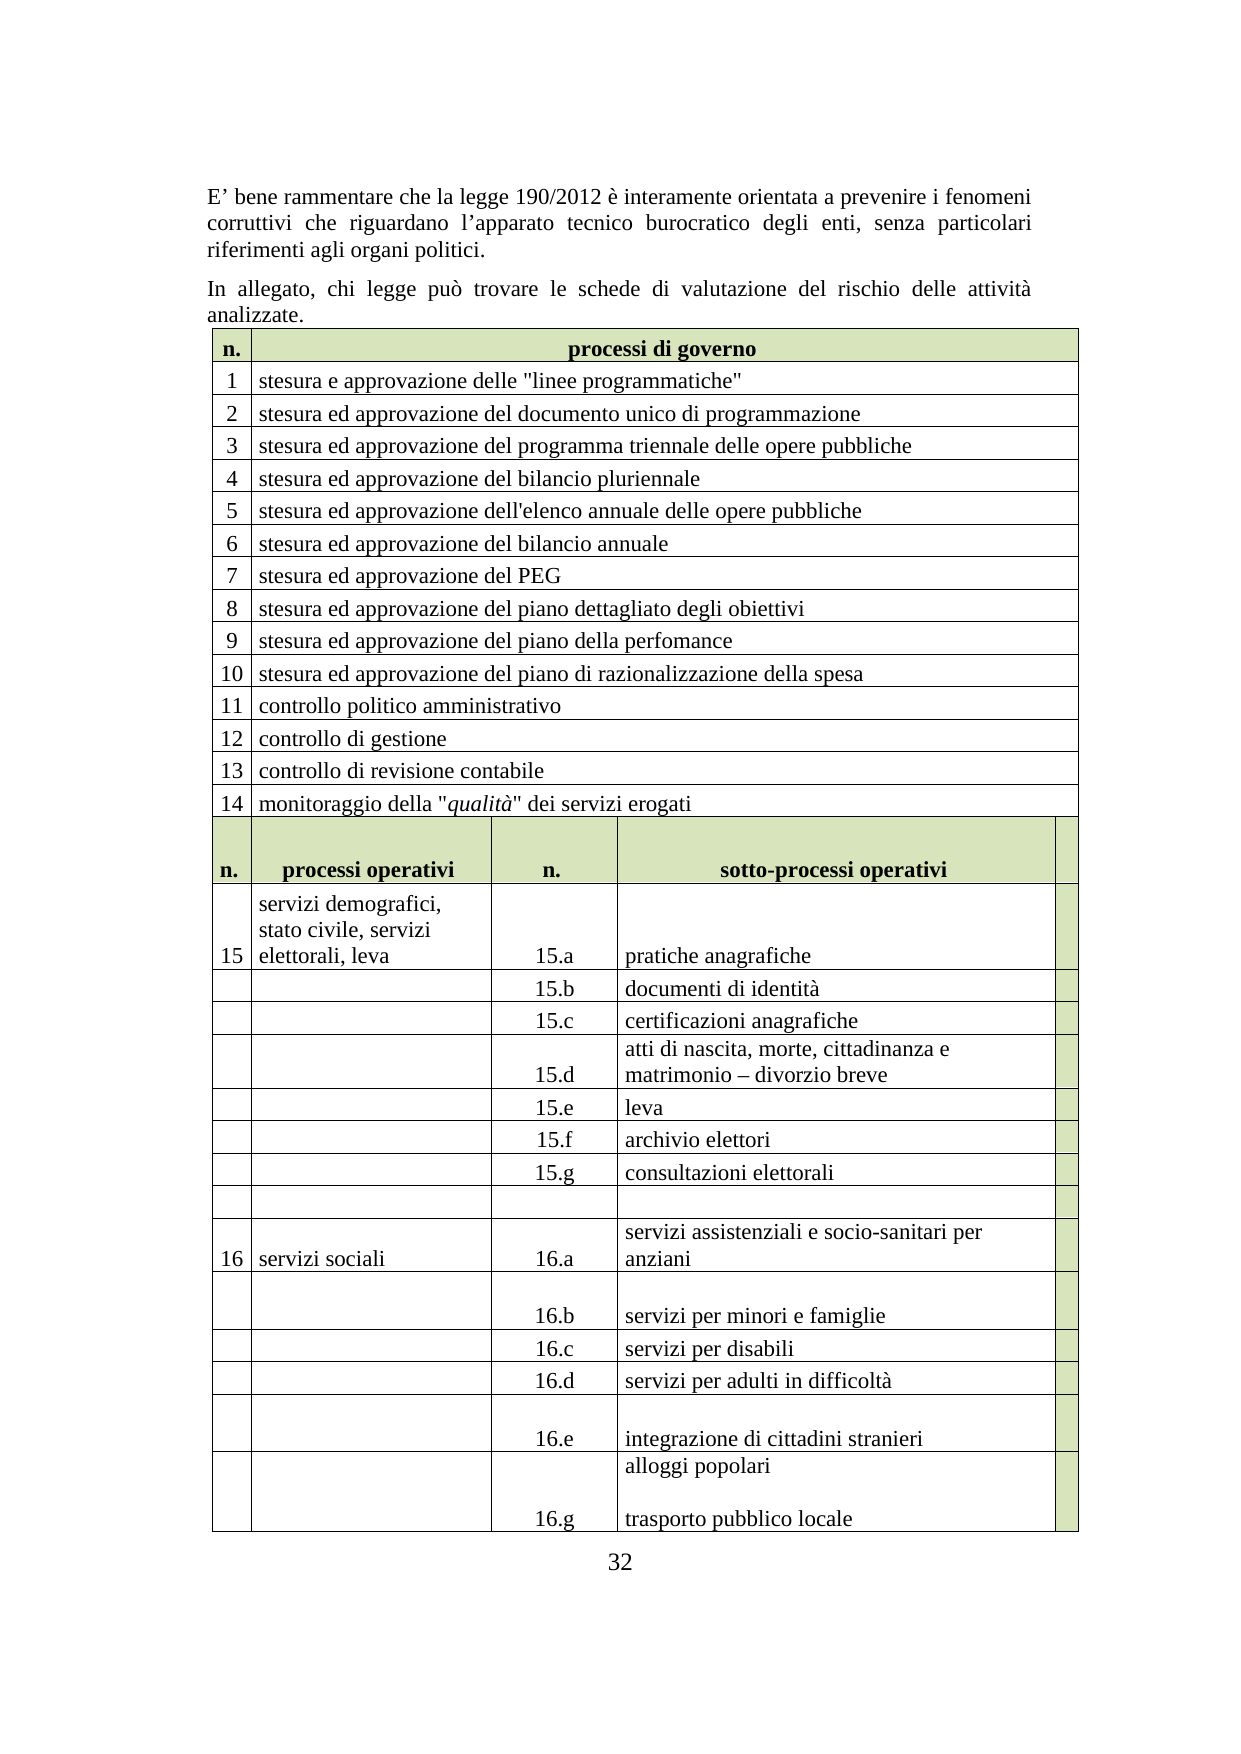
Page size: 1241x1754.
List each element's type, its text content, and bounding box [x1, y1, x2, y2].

table_cell 16.c [492, 1330, 617, 1361]
table_cell controllo di gestione [252, 720, 1078, 751]
table_cell [1056, 884, 1078, 969]
table_cell [252, 1002, 491, 1034]
table_cell [1056, 1452, 1078, 1531]
table_cell 16 [213, 1219, 251, 1271]
table_cell stesura ed approvazione del piano di razionalizzazione della spesa [252, 655, 1078, 686]
table_cell [213, 1154, 251, 1185]
table_cell [213, 1121, 251, 1152]
table_cell [213, 970, 251, 1001]
table_cell 1 [213, 362, 251, 394]
table_cell 12 [213, 720, 251, 751]
table_cell 10 [213, 655, 251, 686]
table_cell [1056, 1154, 1078, 1185]
table_cell [1056, 970, 1078, 1001]
table_cell controllo politico amministrativo [252, 687, 1078, 719]
table_cell leva [618, 1089, 1055, 1120]
table_cell [618, 1186, 1055, 1217]
table_cell [1056, 1089, 1078, 1120]
table_cell 11 [213, 687, 251, 719]
table_cell [213, 1186, 251, 1217]
table_cell 9 [213, 622, 251, 654]
table_cell [213, 1002, 251, 1034]
table_cell integrazione di cittadini stranieri [618, 1395, 1055, 1451]
table_header processi di governo [252, 329, 1078, 361]
table_cell n. [492, 817, 617, 882]
table_cell [252, 1035, 491, 1087]
table_cell servizi demografici, stato civile, servizi elettorali, leva [252, 884, 491, 969]
table_cell stesura ed approvazione del PEG [252, 557, 1078, 589]
table_cell sotto-processi operativi [618, 817, 1055, 882]
text E’ bene rammentare che la legge 190/2012 è interamente orientata a prevenire i fenomeni corruttivi che riguardano l’apparato tecnico burocratico degli enti, senza particolari riferimenti agli organi politici. [207, 183, 1033, 262]
table_cell [252, 1395, 491, 1451]
table_cell alloggi popolari trasporto pubblico locale [618, 1452, 1055, 1531]
table_cell stesura e approvazione delle "linee programmatiche" [252, 362, 1078, 394]
table_cell 16.e [492, 1395, 617, 1451]
text In allegato, chi legge può trovare le schede di valutazione del rischio delle attività analizzate. [207, 275, 1033, 327]
table_cell servizi per adulti in difficoltà [618, 1362, 1055, 1394]
table_cell consultazioni elettorali [618, 1154, 1055, 1185]
table_cell 13 [213, 752, 251, 784]
table_cell [252, 1272, 491, 1329]
table_header n. [213, 329, 251, 361]
table_cell 2 [213, 395, 251, 426]
table_cell 14 [213, 785, 251, 816]
table_cell [213, 1330, 251, 1361]
table_cell [213, 1362, 251, 1394]
table_cell 3 [213, 427, 251, 459]
table_cell [1056, 1330, 1078, 1361]
table_cell [1056, 1002, 1078, 1034]
table_cell 15.a [492, 884, 617, 969]
table_cell [252, 1452, 491, 1531]
table_cell pratiche anagrafiche [618, 884, 1055, 969]
table_cell servizi sociali [252, 1219, 491, 1271]
table_cell 15.g [492, 1154, 617, 1185]
table_cell n. [213, 817, 251, 882]
table_cell stesura ed approvazione del piano dettagliato degli obiettivi [252, 590, 1078, 621]
table_cell [1056, 1362, 1078, 1394]
table_cell [252, 970, 491, 1001]
table_cell [1056, 1219, 1078, 1271]
table_cell 16.g [492, 1452, 617, 1531]
table_cell 4 [213, 460, 251, 491]
table_cell 15 [213, 884, 251, 969]
table_cell documenti di identità [618, 970, 1055, 1001]
table_cell [1056, 817, 1078, 882]
table_cell archivio elettori [618, 1121, 1055, 1152]
table_cell 5 [213, 492, 251, 524]
table_cell 15.b [492, 970, 617, 1001]
table_cell 16.d [492, 1362, 617, 1394]
table_cell stesura ed approvazione del programma triennale delle opere pubbliche [252, 427, 1078, 459]
table_cell certificazioni anagrafiche [618, 1002, 1055, 1034]
table_cell atti di nascita, morte, cittadinanza e matrimonio – divorzio breve [618, 1035, 1055, 1087]
table_cell [1056, 1035, 1078, 1087]
table_cell 15.e [492, 1089, 617, 1120]
table_cell [1056, 1121, 1078, 1152]
table_cell [213, 1272, 251, 1329]
table_cell processi operativi [252, 817, 491, 882]
table_cell [213, 1089, 251, 1120]
table_cell monitoraggio della "qualità" dei servizi erogati [252, 785, 1078, 816]
table_cell [492, 1186, 617, 1217]
table_cell [213, 1395, 251, 1451]
table_cell 6 [213, 525, 251, 556]
table_cell stesura ed approvazione del bilancio pluriennale [252, 460, 1078, 491]
table_cell [213, 1452, 251, 1531]
table_cell stesura ed approvazione dell'elenco annuale delle opere pubbliche [252, 492, 1078, 524]
table_cell stesura ed approvazione del documento unico di programmazione [252, 395, 1078, 426]
table_cell [213, 1035, 251, 1087]
table_cell 15.f [492, 1121, 617, 1152]
table_cell stesura ed approvazione del piano della perfomance [252, 622, 1078, 654]
table_cell [252, 1089, 491, 1120]
table_cell [1056, 1186, 1078, 1217]
table_cell [252, 1330, 491, 1361]
table_cell [252, 1121, 491, 1152]
table_cell 16.b [492, 1272, 617, 1329]
table_cell 16.a [492, 1219, 617, 1271]
table_cell [252, 1362, 491, 1394]
table_cell servizi per minori e famiglie [618, 1272, 1055, 1329]
table_cell [252, 1154, 491, 1185]
table_cell 15.d [492, 1035, 617, 1087]
table_cell stesura ed approvazione del bilancio annuale [252, 525, 1078, 556]
table_cell controllo di revisione contabile [252, 752, 1078, 784]
table_cell [1056, 1272, 1078, 1329]
table_cell 15.c [492, 1002, 617, 1034]
table_cell 7 [213, 557, 251, 589]
table_cell servizi per disabili [618, 1330, 1055, 1361]
table_cell 8 [213, 590, 251, 621]
table_cell [252, 1186, 491, 1217]
table_cell servizi assistenziali e socio-sanitari per anziani [618, 1219, 1055, 1271]
table_cell [1056, 1395, 1078, 1451]
